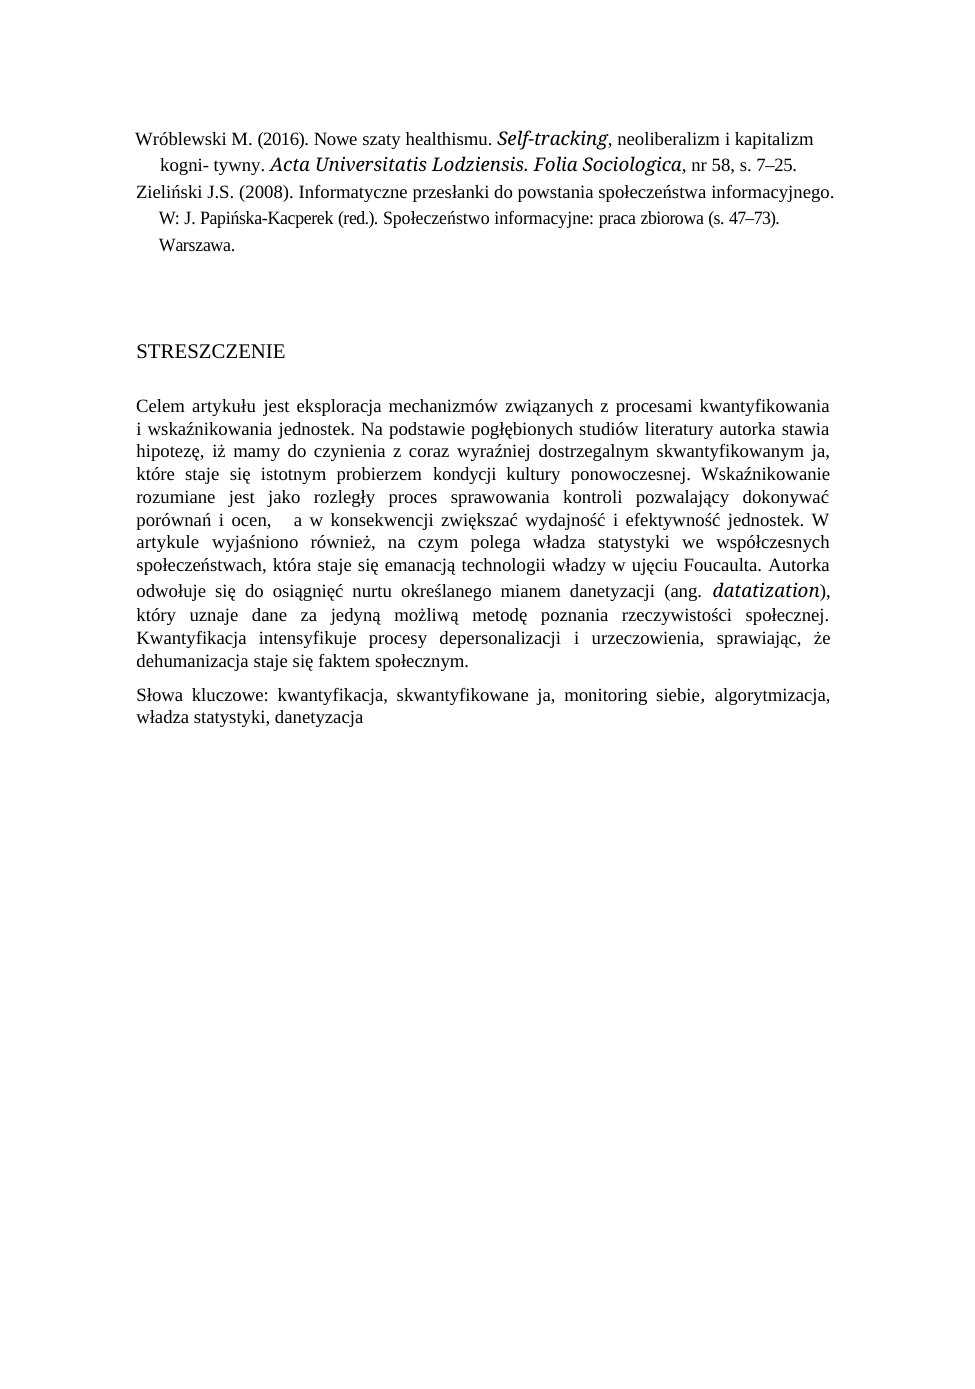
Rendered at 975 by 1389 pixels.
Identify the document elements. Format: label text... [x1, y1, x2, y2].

text Zieliński J.S. (2008). Informatyczne przesłanki do powstania społeczeństwa informacyjnego. W: J. Papińska-Kacperek (red.). Społeczeństwo informacyjne: praca zbiorowa (s. 47–73). Warszawa. [136, 181, 844, 255]
text Wróblewski M. (2016). Nowe szaty healthismu. Self-tracking, neoliberalizm i kapitalizm kogni- tywny. Acta Universitatis Lodziensis. Folia Sociologica, nr 58, s. 7–25. [135, 125, 856, 177]
text Słowa kluczowe: kwantyfikacja, skwantyfikowane ja, monitoring siebie, algorytmizacja, władza statystyki, danetyzacja [136, 681, 831, 728]
text Celem artykułu jest eksploracja mechanizmów związanych z procesami kwantyfikowania i wskaźnikowania jednostek. Na podstawie pogłębionych studiów literatury autorka stawia hipotezę, iż mamy do czynienia z coraz wyraźniej dostrzegalnym skwantyfikowanym ja, które staje się istotnym probierzem kondycji kultury ponowoczesnej. Wskaźnikowanie rozumiane jest jako rozległy proces sprawowania kontroli pozwalający dokonywać porównań i ocen, a w konsekwencji zwiększać wydajność i efektywność jednostek. W artykule wyjaśniono również, na czym polega władza statystyki we współczesnych społeczeństwach, która staje się emanacją technologii władzy w ujęciu Foucaulta. Autorka odwołuje się do osiągnięć nurtu określanego mianem danetyzacji (ang. datatization), który uznaje dane za jedyną możliwą metodę poznania rzeczywistości społecznej. Kwantyfikacja intensyfikuje procesy depersonalizacji i urzeczowienia, sprawiając, że dehumanizacja staje się faktem społecznym. [136, 394, 831, 671]
text STRESZCZENIE [136, 339, 856, 363]
